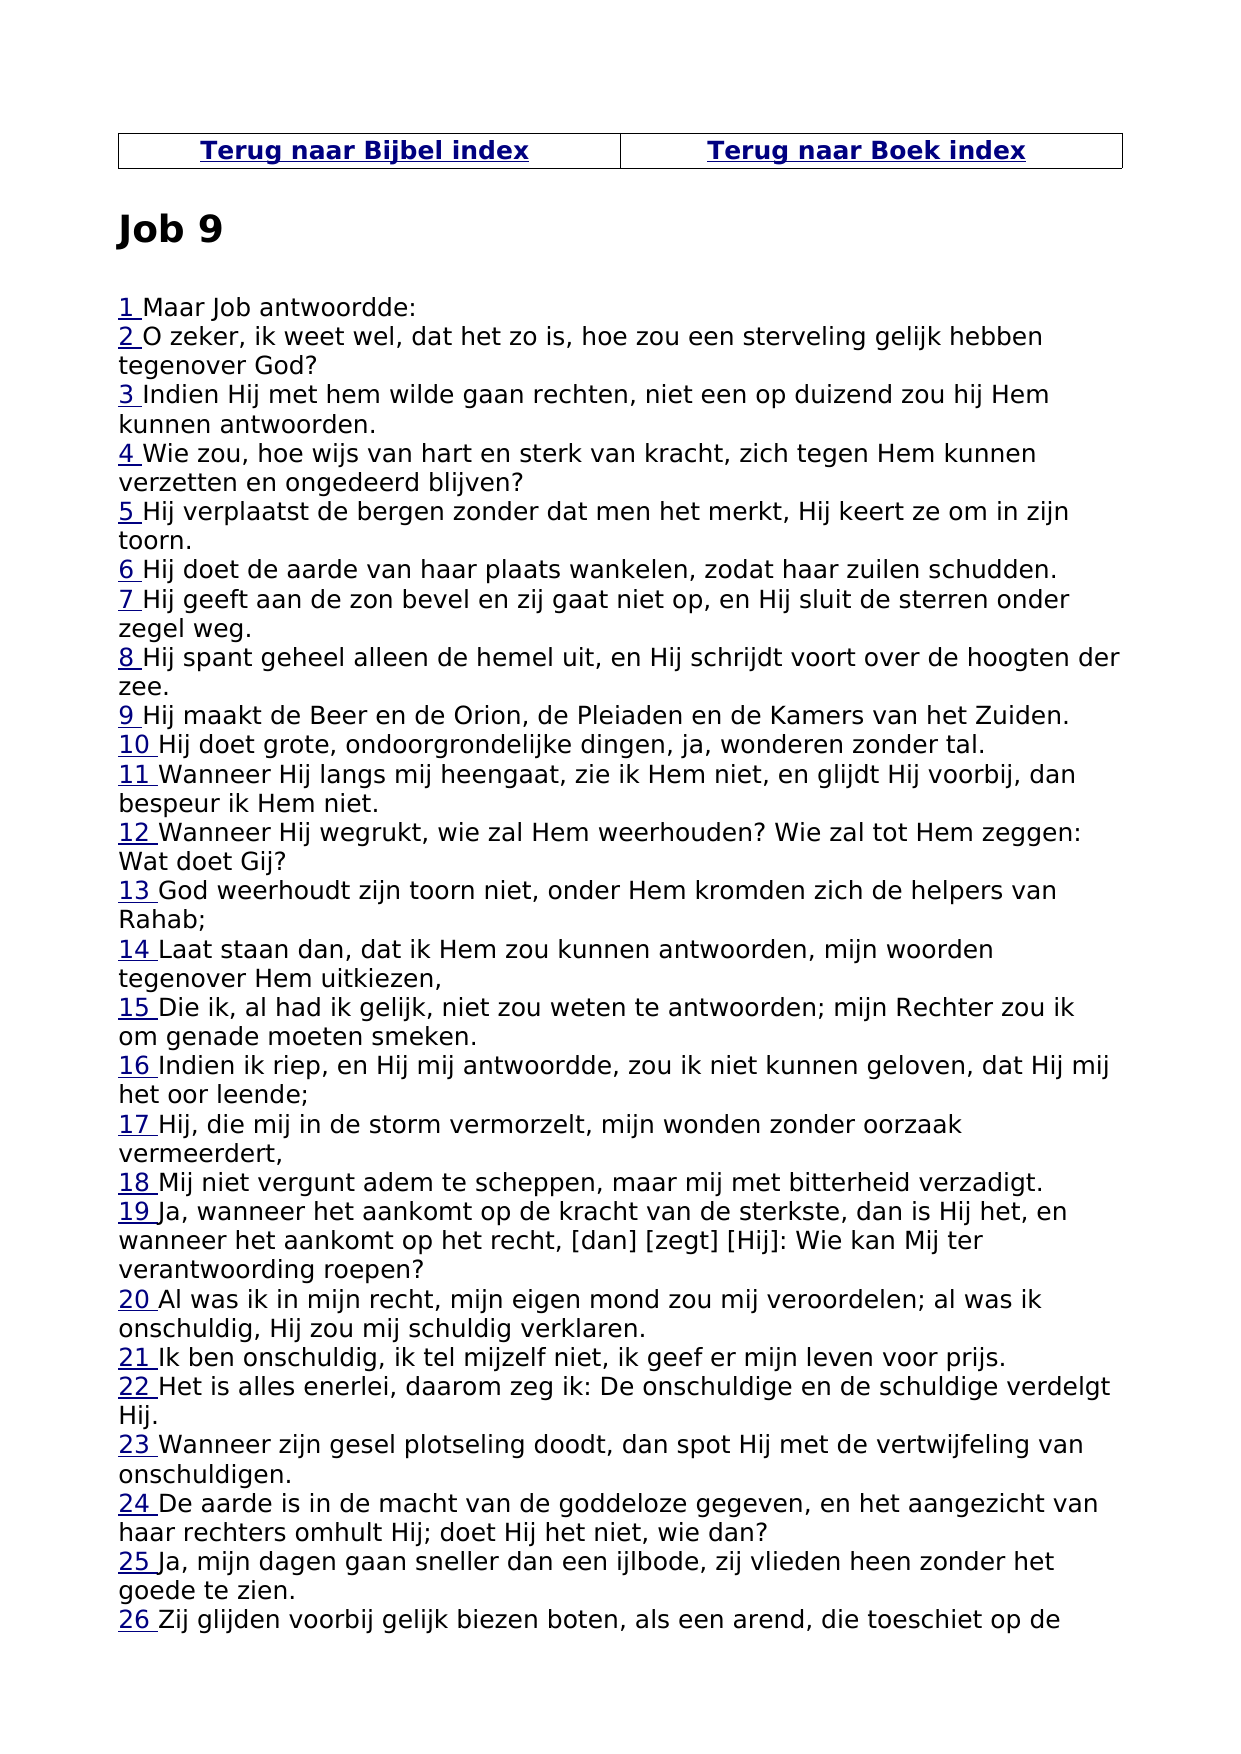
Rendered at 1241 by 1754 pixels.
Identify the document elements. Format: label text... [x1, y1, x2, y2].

table_header Terug naar Bijbel index [119, 134, 620, 168]
text 1 Maar Job antwoordde: 2 O zeker, ik weet wel, dat het zo is, hoe zou een sterveling gelijk hebben tegenover God? 3 Indien Hij met hem wilde gaan rechten, niet een op duizend zou hij Hem kunnen antwoorden. 4 Wie zou, hoe wijs van hart en sterk van kracht, zich tegen Hem kunnen verzetten en ongedeerd blijven? 5 Hij verplaatst de bergen zonder dat men het merkt, Hij keert ze om in zijn toorn. 6 Hij doet de aarde van haar plaats wankelen, zodat haar zuilen schudden. 7 Hij geeft aan de zon bevel en zij gaat niet op, en Hij sluit de sterren onder zegel weg. 8 Hij spant geheel alleen de hemel uit, en Hij schrijdt voort over de hoogten der zee. 9 Hij maakt de Beer en de Orion, de Pleiaden en de Kamers van het Zuiden. 10 Hij doet grote, ondoorgrondelijke dingen, ja, wonderen zonder tal. 11 Wanneer Hij langs mij heengaat, zie ik Hem niet, en glijdt Hij voorbij, dan bespeur ik Hem niet. 12 Wanneer Hij wegrukt, wie zal Hem weerhouden? Wie zal tot Hem zeggen: Wat doet Gij? 13 God weerhoudt zijn toorn niet, onder Hem kromden zich de helpers van Rahab; 14 Laat staan dan, dat ik Hem zou kunnen antwoorden, mijn woorden tegenover Hem uitkiezen, 15 Die ik, al had ik gelijk, niet zou weten te antwoorden; mijn Rechter zou ik om genade moeten smeken. 16 Indien ik riep, en Hij mij antwoordde, zou ik niet kunnen geloven, dat Hij mij het oor leende; 17 Hij, die mij in de storm vermorzelt, mijn wonden zonder oorzaak vermeerdert, 18 Mij niet vergunt adem te scheppen, maar mij met bitterheid verzadigt. 19 Ja, wanneer het aankomt op de kracht van de sterkste, dan is Hij het, en wanneer het aankomt op het recht, [dan] [zegt] [Hij]: Wie kan Mij ter verantwoording roepen? 20 Al was ik in mijn recht, mijn eigen mond zou mij veroordelen; al was ik onschuldig, Hij zou mij schuldig verklaren. 21 Ik ben onschuldig, ik tel mijzelf niet, ik geef er mijn leven voor prijs. 22 Het is alles enerlei, daarom zeg ik: De onschuldige en de schuldige verdelgt Hij. 23 Wanneer zijn gesel plotseling doodt, dan spot Hij met de vertwijfeling van onschuldigen. 24 De aarde is in de macht van de goddeloze gegeven, en het aangezicht van haar rechters omhult Hij; doet Hij het niet, wie dan? 25 Ja, mijn dagen gaan sneller dan een ijlbode, zij vlieden heen zonder het goede te zien. 26 Zij glijden voorbij gelijk biezen boten, als een arend, die toeschiet op de [118, 264, 1122, 1635]
subtitle Job 9 [118, 208, 1122, 252]
table_header Terug naar Boek index [621, 134, 1122, 168]
